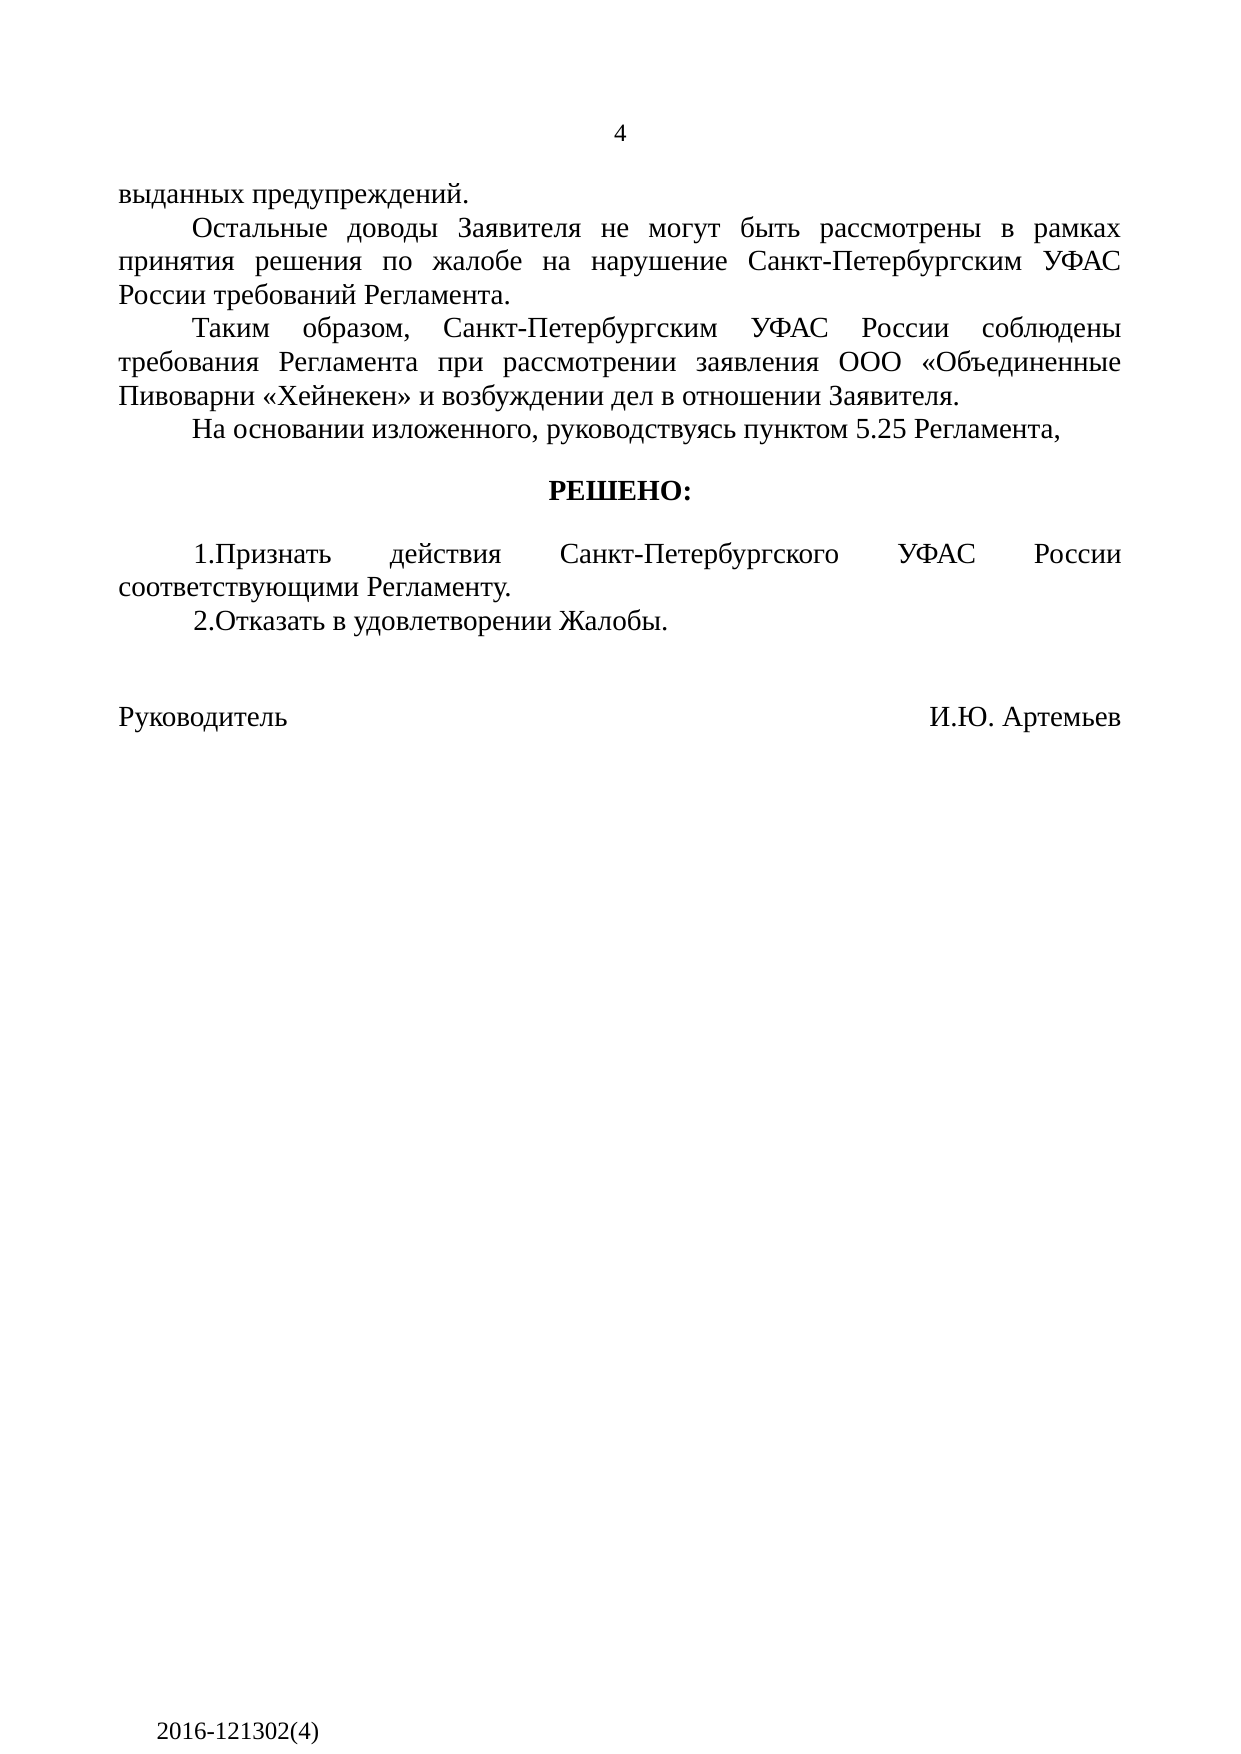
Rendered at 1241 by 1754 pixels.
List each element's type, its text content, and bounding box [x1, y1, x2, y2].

text На основании изложенного, руководствуясь пунктом 5.25 Регламента, [118, 411, 1122, 445]
text выданных предупреждений. [118, 176, 1122, 210]
text Руководитель И.Ю. Артемьев [118, 699, 1122, 732]
text РЕШЕНО: [118, 473, 1122, 507]
text 2.Отказать в удовлетворении Жалобы. [118, 603, 1122, 636]
text Остальные доводы Заявителя не могут быть рассмотрены в рамках принятия решения по жалобе на нарушение Санкт-Петербургским УФАС России требований Регламента. [118, 210, 1122, 311]
text Таким образом, Санкт-Петербургским УФАС России соблюдены требования Регламента при рассмотрении заявления ООО «Объединенные Пивоварни «Хейнекен» и возбуждении дел в отношении Заявителя. [118, 311, 1122, 411]
text 1.Признать действия Санкт-Петербургского УФАС России соответствующими Регламенту. [118, 536, 1122, 603]
